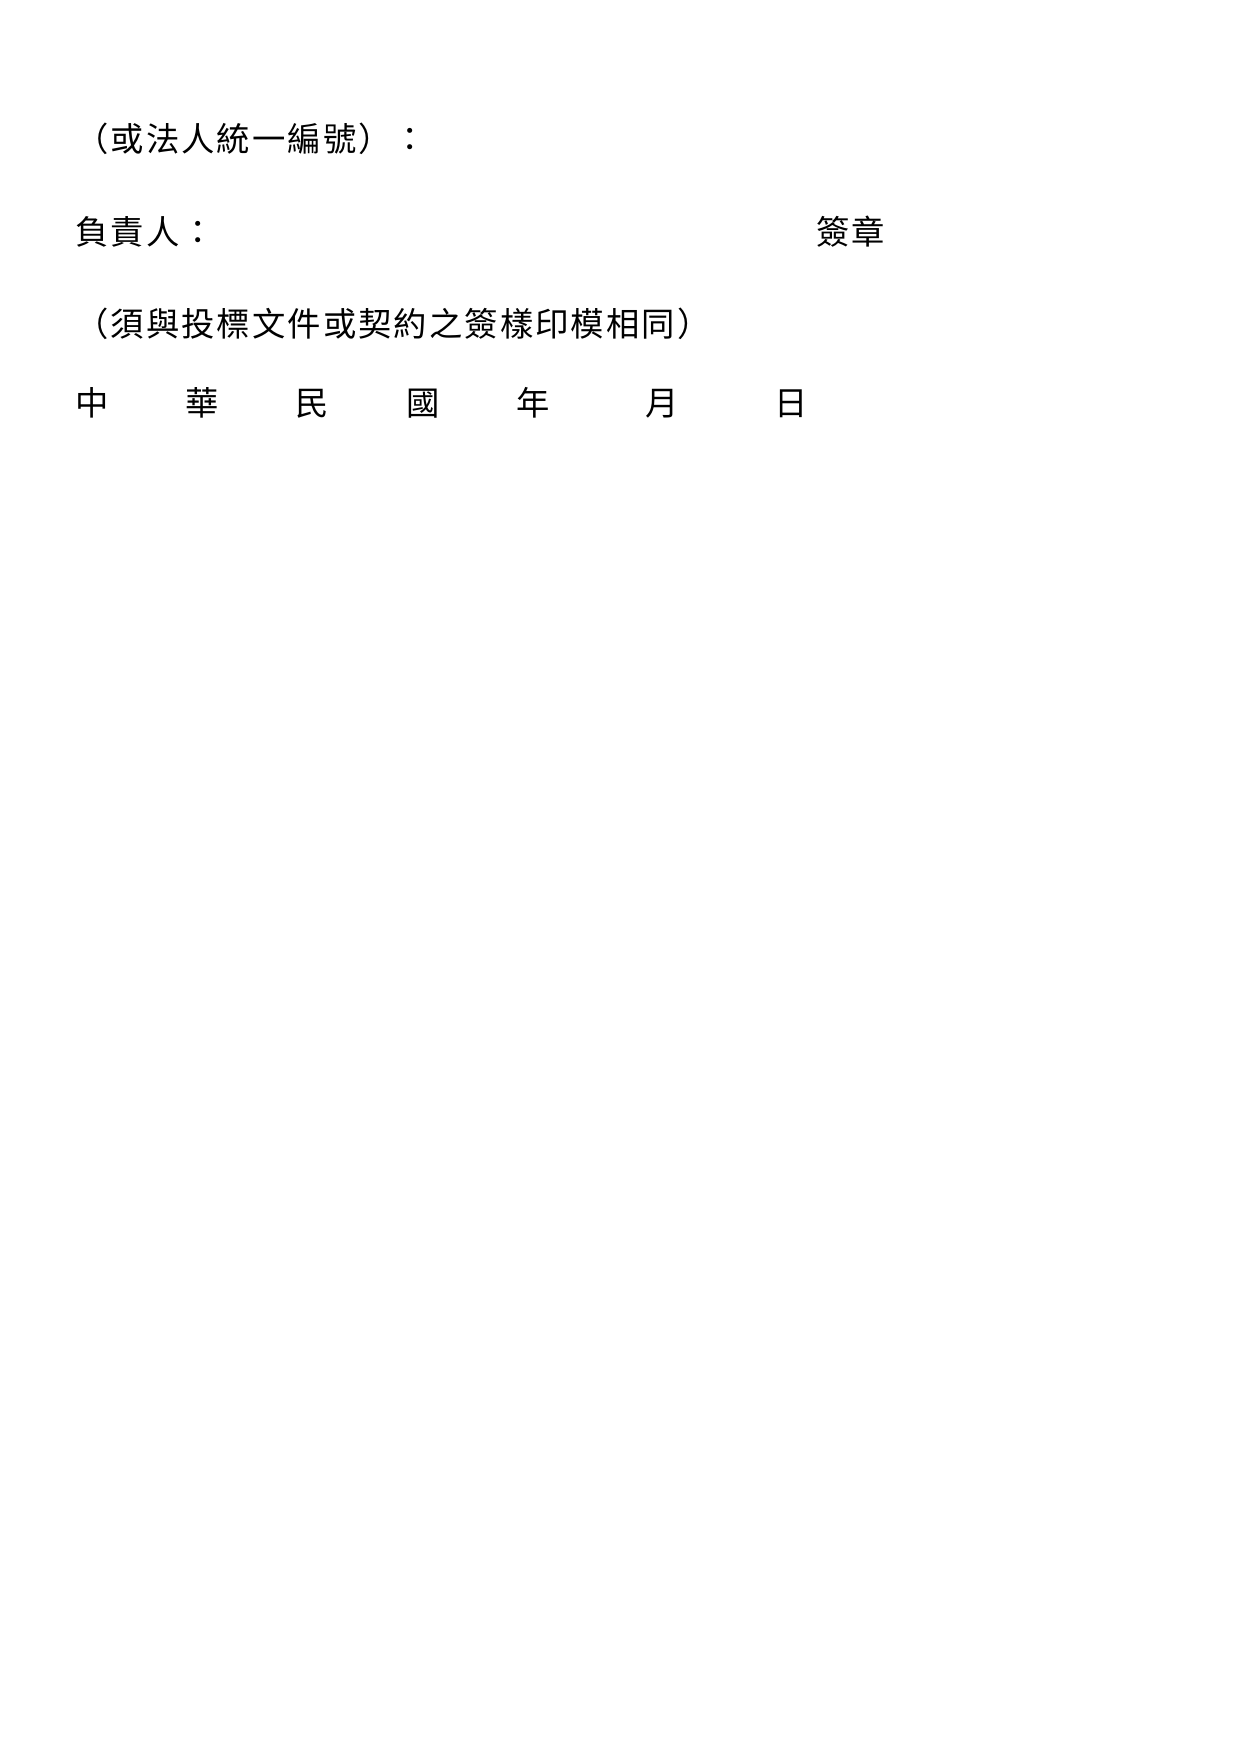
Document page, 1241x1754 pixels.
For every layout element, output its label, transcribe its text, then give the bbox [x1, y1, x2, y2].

text 負責人： 簽章 [75, 188, 1040, 251]
text 中 華 民 國 年 月 日 [75, 358, 1165, 425]
text （須與投標文件或契約之簽樣印模相同） [75, 281, 1040, 343]
text （或法人統一編號）： [75, 96, 1040, 158]
